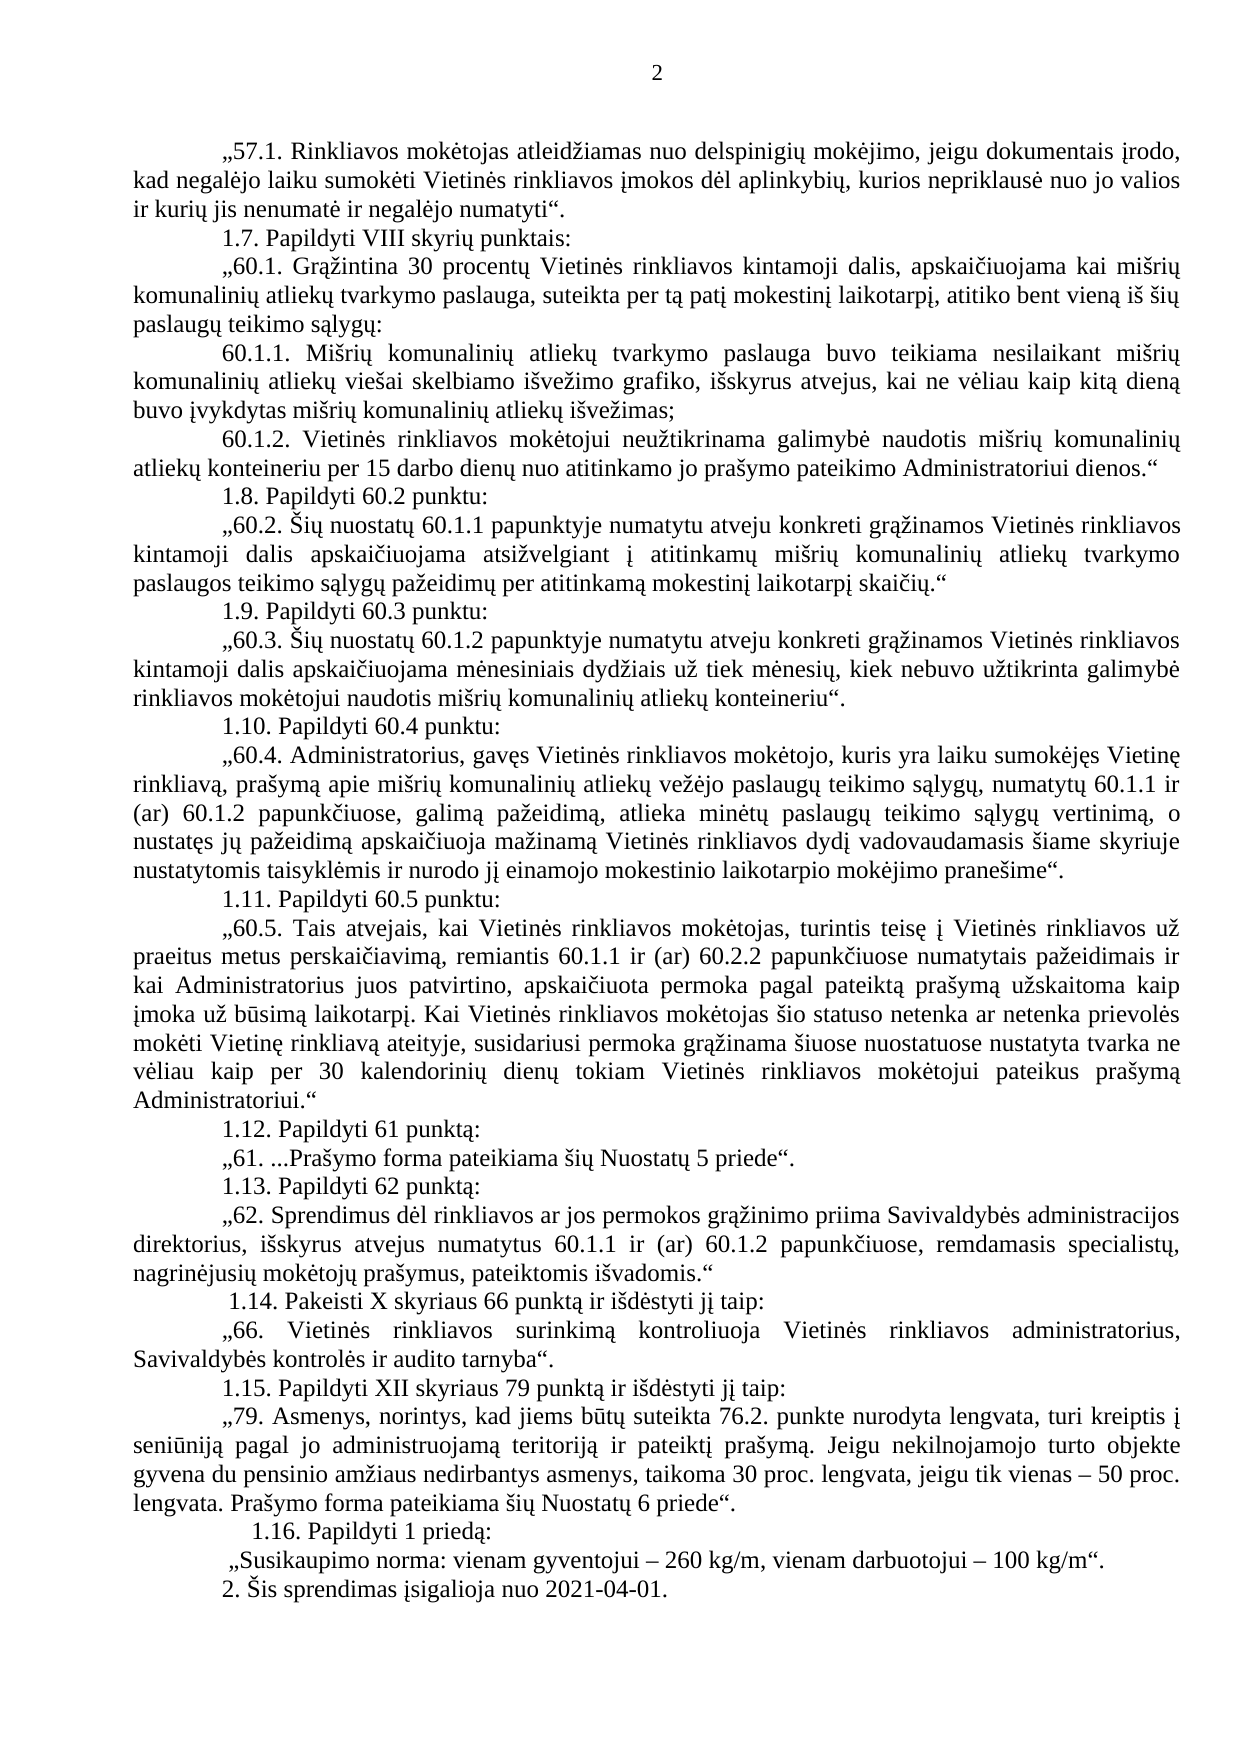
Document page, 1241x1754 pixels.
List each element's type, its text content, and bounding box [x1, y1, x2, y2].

text 1.9. Papildyti 60.3 punktu: [133, 596, 1181, 625]
text „60.1. Grąžintina 30 procentų Vietinės rinkliavos kintamoji dalis, apskaičiuojama kai mišrių komunalinių atliekų tvarkymo paslauga, suteikta per tą patį mokestinį laikotarpį, atitiko bent vieną iš šių paslaugų teikimo sąlygų: [133, 251, 1181, 338]
text 1.13. Papildyti 62 punktą: [133, 1171, 1181, 1200]
text „60.4. Administratorius, gavęs Vietinės rinkliavos mokėtojo, kuris yra laiku sumokėjęs Vietinę rinkliavą, prašymą apie mišrių komunalinių atliekų vežėjo paslaugų teikimo sąlygų, numatytų 60.1.1 ir (ar) 60.1.2 papunkčiuose, galimą pažeidimą, atlieka minėtų paslaugų teikimo sąlygų vertinimą, o nustatęs jų pažeidimą apskaičiuoja mažinamą Vietinės rinkliavos dydį vadovaudamasis šiame skyriuje nustatytomis taisyklėmis ir nurodo jį einamojo mokestinio laikotarpio mokėjimo pranešime“. [133, 740, 1181, 884]
text 1.8. Papildyti 60.2 punktu: [133, 481, 1181, 510]
text 1.11. Papildyti 60.5 punktu: [133, 884, 1181, 913]
text „60.5. Tais atvejais, kai Vietinės rinkliavos mokėtojas, turintis teisę į Vietinės rinkliavos už praeitus metus perskaičiavimą, remiantis 60.1.1 ir (ar) 60.2.2 papunkčiuose numatytais pažeidimais ir kai Administratorius juos patvirtino, apskaičiuota permoka pagal pateiktą prašymą užskaitoma kaip įmoka už būsimą laikotarpį. Kai Vietinės rinkliavos mokėtojas šio statuso netenka ar netenka prievolės mokėti Vietinę rinkliavą ateityje, susidariusi permoka grąžinama šiuose nuostatuose nustatyta tvarka ne vėliau kaip per 30 kalendorinių dienų tokiam Vietinės rinkliavos mokėtojui pateikus prašymą Administratoriui.“ [133, 913, 1181, 1114]
text „60.3. Šių nuostatų 60.1.2 papunktyje numatytu atveju konkreti grąžinamos Vietinės rinkliavos kintamoji dalis apskaičiuojama mėnesiniais dydžiais už tiek mėnesių, kiek nebuvo užtikrinta galimybė rinkliavos mokėtojui naudotis mišrių komunalinių atliekų konteineriu“. [133, 625, 1181, 711]
text 1.12. Papildyti 61 punktą: [133, 1114, 1181, 1143]
text „79. Asmenys, norintys, kad jiems būtų suteikta 76.2. punkte nurodyta lengvata, turi kreiptis į seniūniją pagal jo administruojamą teritoriją ir pateiktį prašymą. Jeigu nekilnojamojo turto objekte gyvena du pensinio amžiaus nedirbantys asmenys, taikoma 30 proc. lengvata, jeigu tik vienas – 50 proc. lengvata. Prašymo forma pateikiama šių Nuostatų 6 priede“. [133, 1401, 1181, 1516]
text „57.1. Rinkliavos mokėtojas atleidžiamas nuo delspinigių mokėjimo, jeigu dokumentais įrodo, kad negalėjo laiku sumokėti Vietinės rinkliavos įmokos dėl aplinkybių, kurios nepriklausė nuo jo valios ir kurių jis nenumatė ir negalėjo numatyti“. [133, 136, 1181, 223]
text „61. ...Prašymo forma pateikiama šių Nuostatų 5 priede“. [133, 1143, 1181, 1171]
text 60.1.1. Mišrių komunalinių atliekų tvarkymo paslauga buvo teikiama nesilaikant mišrių komunalinių atliekų viešai skelbiamo išvežimo grafiko, išskyrus atvejus, kai ne vėliau kaip kitą dieną buvo įvykdytas mišrių komunalinių atliekų išvežimas; [133, 338, 1181, 424]
text „60.2. Šių nuostatų 60.1.1 papunktyje numatytu atveju konkreti grąžinamos Vietinės rinkliavos kintamoji dalis apskaičiuojama atsižvelgiant į atitinkamų mišrių komunalinių atliekų tvarkymo paslaugos teikimo sąlygų pažeidimų per atitinkamą mokestinį laikotarpį skaičių.“ [133, 510, 1181, 596]
text 1.16. Papildyti 1 priedą: [133, 1516, 1181, 1545]
text 1.7. Papildyti VIII skyrių punktais: [133, 223, 1181, 251]
text 1.15. Papildyti XII skyriaus 79 punktą ir išdėstyti jį taip: [133, 1373, 1181, 1401]
text „62. Sprendimus dėl rinkliavos ar jos permokos grąžinimo priima Savivaldybės administracijos direktorius, išskyrus atvejus numatytus 60.1.1 ir (ar) 60.1.2 papunkčiuose, remdamasis specialistų, nagrinėjusių mokėtojų prašymus, pateiktomis išvadomis.“ [133, 1200, 1181, 1286]
text 1.14. Pakeisti X skyriaus 66 punktą ir išdėstyti jį taip: [133, 1286, 1181, 1315]
text 60.1.2. Vietinės rinkliavos mokėtojui neužtikrinama galimybė naudotis mišrių komunalinių atliekų konteineriu per 15 darbo dienų nuo atitinkamo jo prašymo pateikimo Administratoriui dienos.“ [133, 424, 1181, 481]
text 1.10. Papildyti 60.4 punktu: [133, 711, 1181, 740]
text 2. Šis sprendimas įsigalioja nuo 2021-04-01. [133, 1574, 1181, 1603]
text „66. Vietinės rinkliavos surinkimą kontroliuoja Vietinės rinkliavos administratorius, Savivaldybės kontrolės ir audito tarnyba“. [133, 1315, 1181, 1373]
text „Susikaupimo norma: vienam gyventojui – 260 kg/m, vienam darbuotojui – 100 kg/m“. [133, 1545, 1181, 1574]
